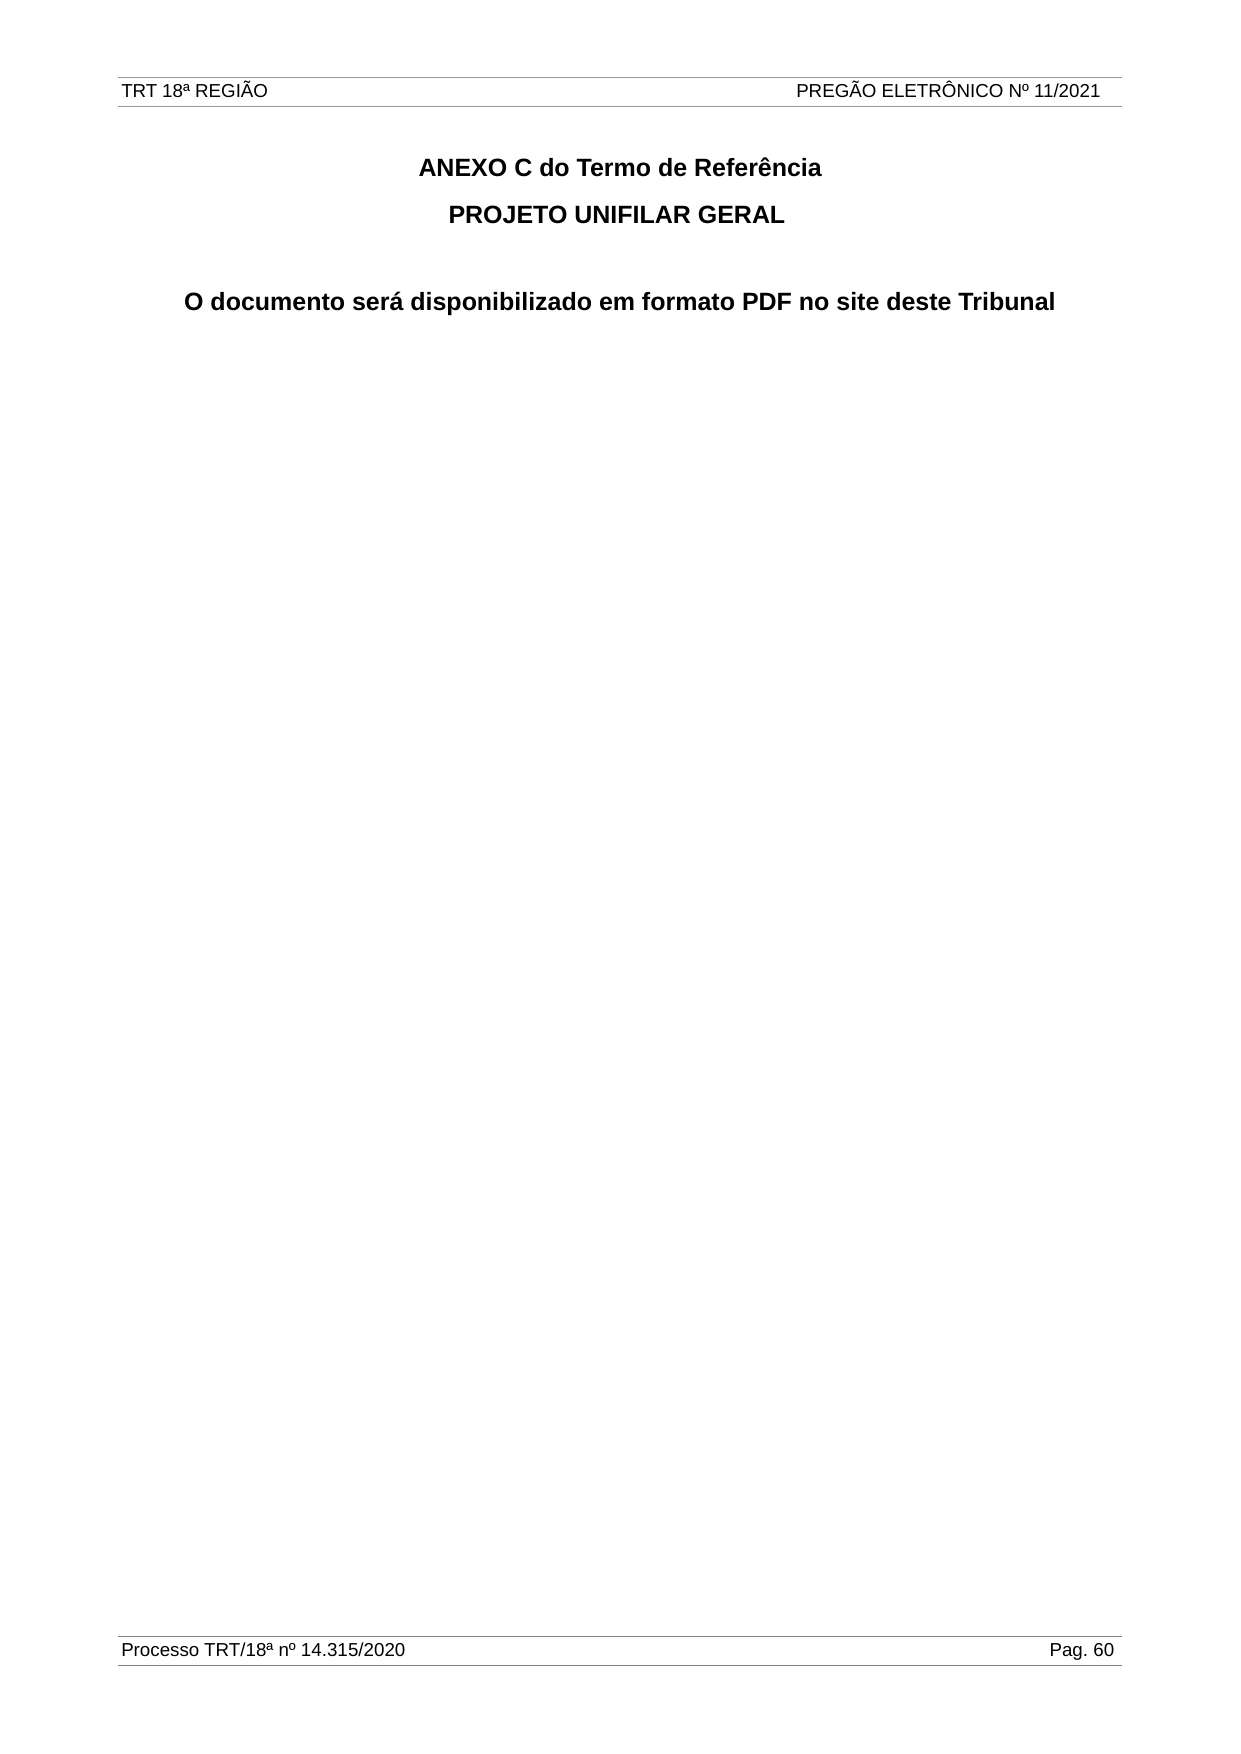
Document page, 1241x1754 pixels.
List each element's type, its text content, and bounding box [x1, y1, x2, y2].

text ANEXO C do Termo de Referência [118, 153, 1122, 182]
text PROJETO UNIFILAR GERAL [118, 200, 1122, 228]
text O documento será disponibilizado em formato PDF no site deste Tribunal [118, 287, 1122, 315]
